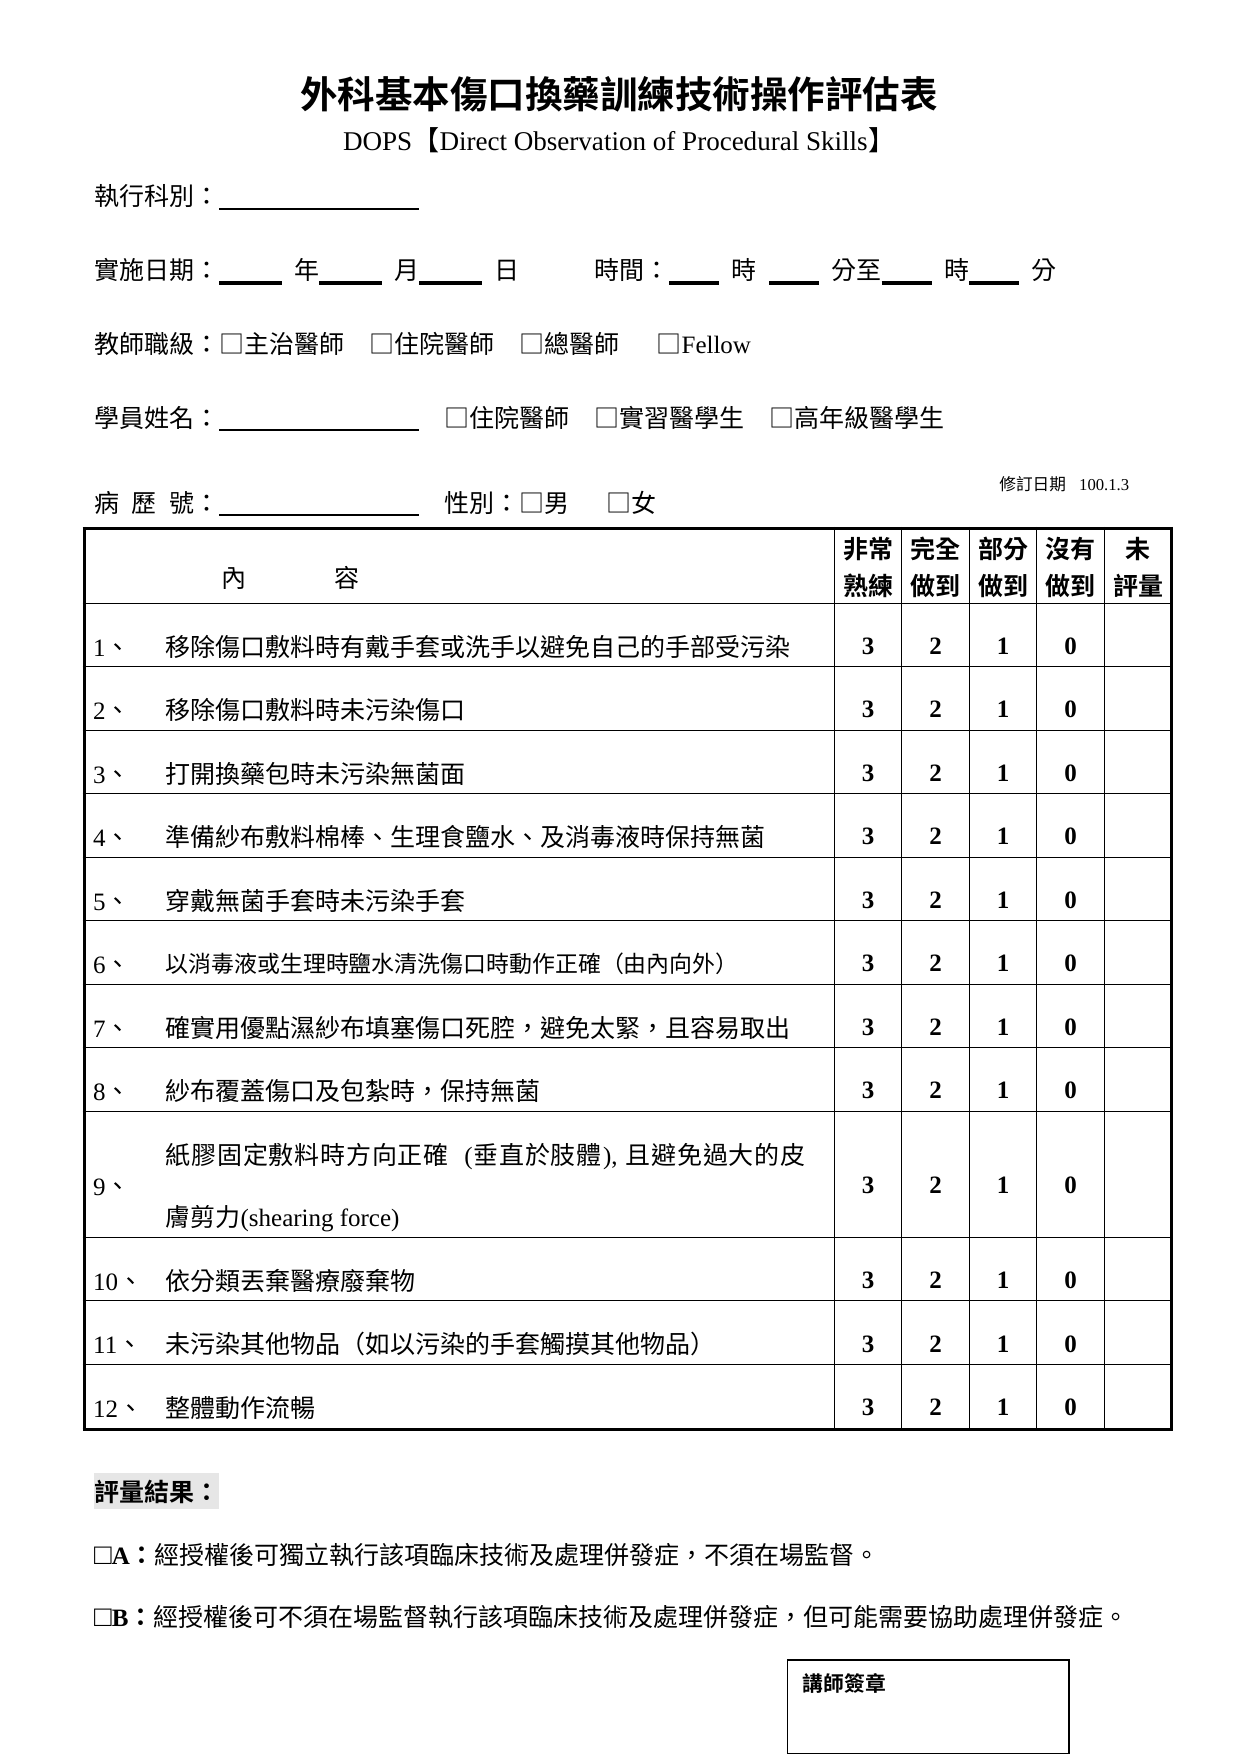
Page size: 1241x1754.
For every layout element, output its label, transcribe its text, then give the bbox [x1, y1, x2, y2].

table_cell [1105, 985, 1170, 1047]
table_cell 2 [902, 604, 969, 666]
text 執行科別： [94, 177, 1144, 213]
table_cell 1 [970, 921, 1036, 984]
table_cell 3 [835, 858, 901, 920]
table_cell 2 [902, 1048, 969, 1111]
table_cell 3 [835, 1112, 901, 1237]
table_cell 1 [970, 604, 1036, 666]
table_cell 2 [902, 794, 969, 857]
table_cell 0 [1037, 1365, 1104, 1427]
table_cell [1105, 1048, 1170, 1111]
table_cell 打開換藥包時未污染無菌面 [163, 731, 834, 793]
table_cell [1105, 921, 1170, 984]
table_cell 0 [1037, 858, 1104, 920]
table_cell 0 [1037, 794, 1104, 857]
table_cell [1105, 858, 1170, 920]
table_cell 依分類丟棄醫療廢棄物 [163, 1238, 834, 1300]
text 外科基本傷口換藥訓練技術操作評估表 [94, 64, 1144, 119]
table_cell 紙膠固定敷料時方向正確 (垂直於肢體), 且避免過大的皮膚剪力(shearing force) [163, 1112, 834, 1237]
table_header 內 容 [86, 530, 834, 602]
table_cell 2 [902, 985, 969, 1047]
table_header 未 評量 [1105, 530, 1170, 602]
table_cell 2 [902, 731, 969, 793]
table_cell [1105, 731, 1170, 793]
table_cell 0 [1037, 731, 1104, 793]
table_cell 3、 [86, 731, 162, 793]
text □B：經授權後可不須在場監督執行該項臨床技術及處理併發症，但可能需要協助處理併發症。 [94, 1574, 1144, 1637]
table_cell [1105, 1112, 1170, 1237]
table_cell 2、 [86, 667, 162, 729]
table_cell 0 [1037, 604, 1104, 666]
table_header 沒有 做到 [1037, 530, 1104, 602]
table_cell 3 [835, 921, 901, 984]
table_cell 2 [902, 667, 969, 729]
table_cell [1105, 1301, 1170, 1364]
table_cell 移除傷口敷料時有戴手套或洗手以避免自己的手部受污染 [163, 604, 834, 666]
table_cell 3 [835, 731, 901, 793]
table_cell 移除傷口敷料時未污染傷口 [163, 667, 834, 729]
table_cell [1105, 667, 1170, 729]
table_header 部分 做到 [970, 530, 1036, 602]
table_cell 紗布覆蓋傷口及包紮時，保持無菌 [163, 1048, 834, 1111]
table_cell 1 [970, 1365, 1036, 1427]
table_cell 確實用優點濕紗布填塞傷口死腔，避免太緊，且容易取出 [163, 985, 834, 1047]
table_cell 12、 [86, 1365, 162, 1427]
table_cell 未污染其他物品（如以污染的手套觸摸其他物品） [163, 1301, 834, 1364]
text 學員姓名： □住院醫師 □實習醫學生 □高年級醫學生 [94, 398, 1144, 434]
text □A：經授權後可獨立執行該項臨床技術及處理併發症，不須在場監督。 [94, 1512, 1144, 1574]
table_cell 0 [1037, 1112, 1104, 1237]
table_cell 3 [835, 667, 901, 729]
table_cell [1105, 1238, 1170, 1300]
table_cell 1、 [86, 604, 162, 666]
table_cell 0 [1037, 667, 1104, 729]
table_cell 3 [835, 985, 901, 1047]
table_cell [1105, 604, 1170, 666]
table_cell 6、 [86, 921, 162, 984]
table_cell 5、 [86, 858, 162, 920]
table_cell 穿戴無菌手套時未污染手套 [163, 858, 834, 920]
table_cell 2 [902, 1301, 969, 1364]
table_header 非常 熟練 [835, 530, 901, 602]
table_cell [1105, 794, 1170, 857]
table_cell 0 [1037, 1301, 1104, 1364]
table_cell [1105, 1365, 1170, 1427]
table_cell 0 [1037, 1048, 1104, 1111]
text DOPS【Direct Observation of Procedural Skills】 [94, 119, 1144, 158]
table_cell 1 [970, 794, 1036, 857]
table_cell 0 [1037, 921, 1104, 984]
table_cell 3 [835, 1048, 901, 1111]
text 教師職級：□主治醫師 □住院醫師 □總醫師 □Fellow [94, 324, 1144, 361]
table_cell 2 [902, 1365, 969, 1427]
table_cell 2 [902, 1238, 969, 1300]
table_cell 11、 [86, 1301, 162, 1364]
table_cell 3 [835, 794, 901, 857]
table_header 完全 做到 [902, 530, 969, 602]
text 病 歷 號： 性別：□男 □女 [94, 483, 919, 519]
table_cell 7、 [86, 985, 162, 1047]
table_cell 1 [970, 667, 1036, 729]
table_cell 1 [970, 1048, 1036, 1111]
table_cell 以消毒液或生理時鹽水清洗傷口時動作正確（由內向外） [163, 921, 834, 984]
table_cell 1 [970, 1301, 1036, 1364]
table_cell 3 [835, 604, 901, 666]
table_cell 1 [970, 1238, 1036, 1300]
table_cell 1 [970, 731, 1036, 793]
table_cell 2 [902, 858, 969, 920]
table_cell 0 [1037, 985, 1104, 1047]
table_cell 9、 [86, 1112, 162, 1237]
table_cell 0 [1037, 1238, 1104, 1300]
table_cell 1 [970, 1112, 1036, 1237]
table_cell 3 [835, 1365, 901, 1427]
table_cell 準備紗布敷料棉棒、生理食鹽水、及消毒液時保持無菌 [163, 794, 834, 857]
table_cell 2 [902, 921, 969, 984]
table_cell 8、 [86, 1048, 162, 1111]
table_cell 4、 [86, 794, 162, 857]
table_cell 3 [835, 1301, 901, 1364]
table_cell 1 [970, 985, 1036, 1047]
table_cell 整體動作流暢 [163, 1365, 834, 1427]
table_cell 2 [902, 1112, 969, 1237]
table_cell 1 [970, 858, 1036, 920]
text 評量結果： [94, 1449, 1144, 1512]
text 實施日期： 年 月 日 時間： 時 分至 時 分 [94, 251, 1144, 287]
table_cell 3 [835, 1238, 901, 1300]
table_cell 10、 [86, 1238, 162, 1300]
